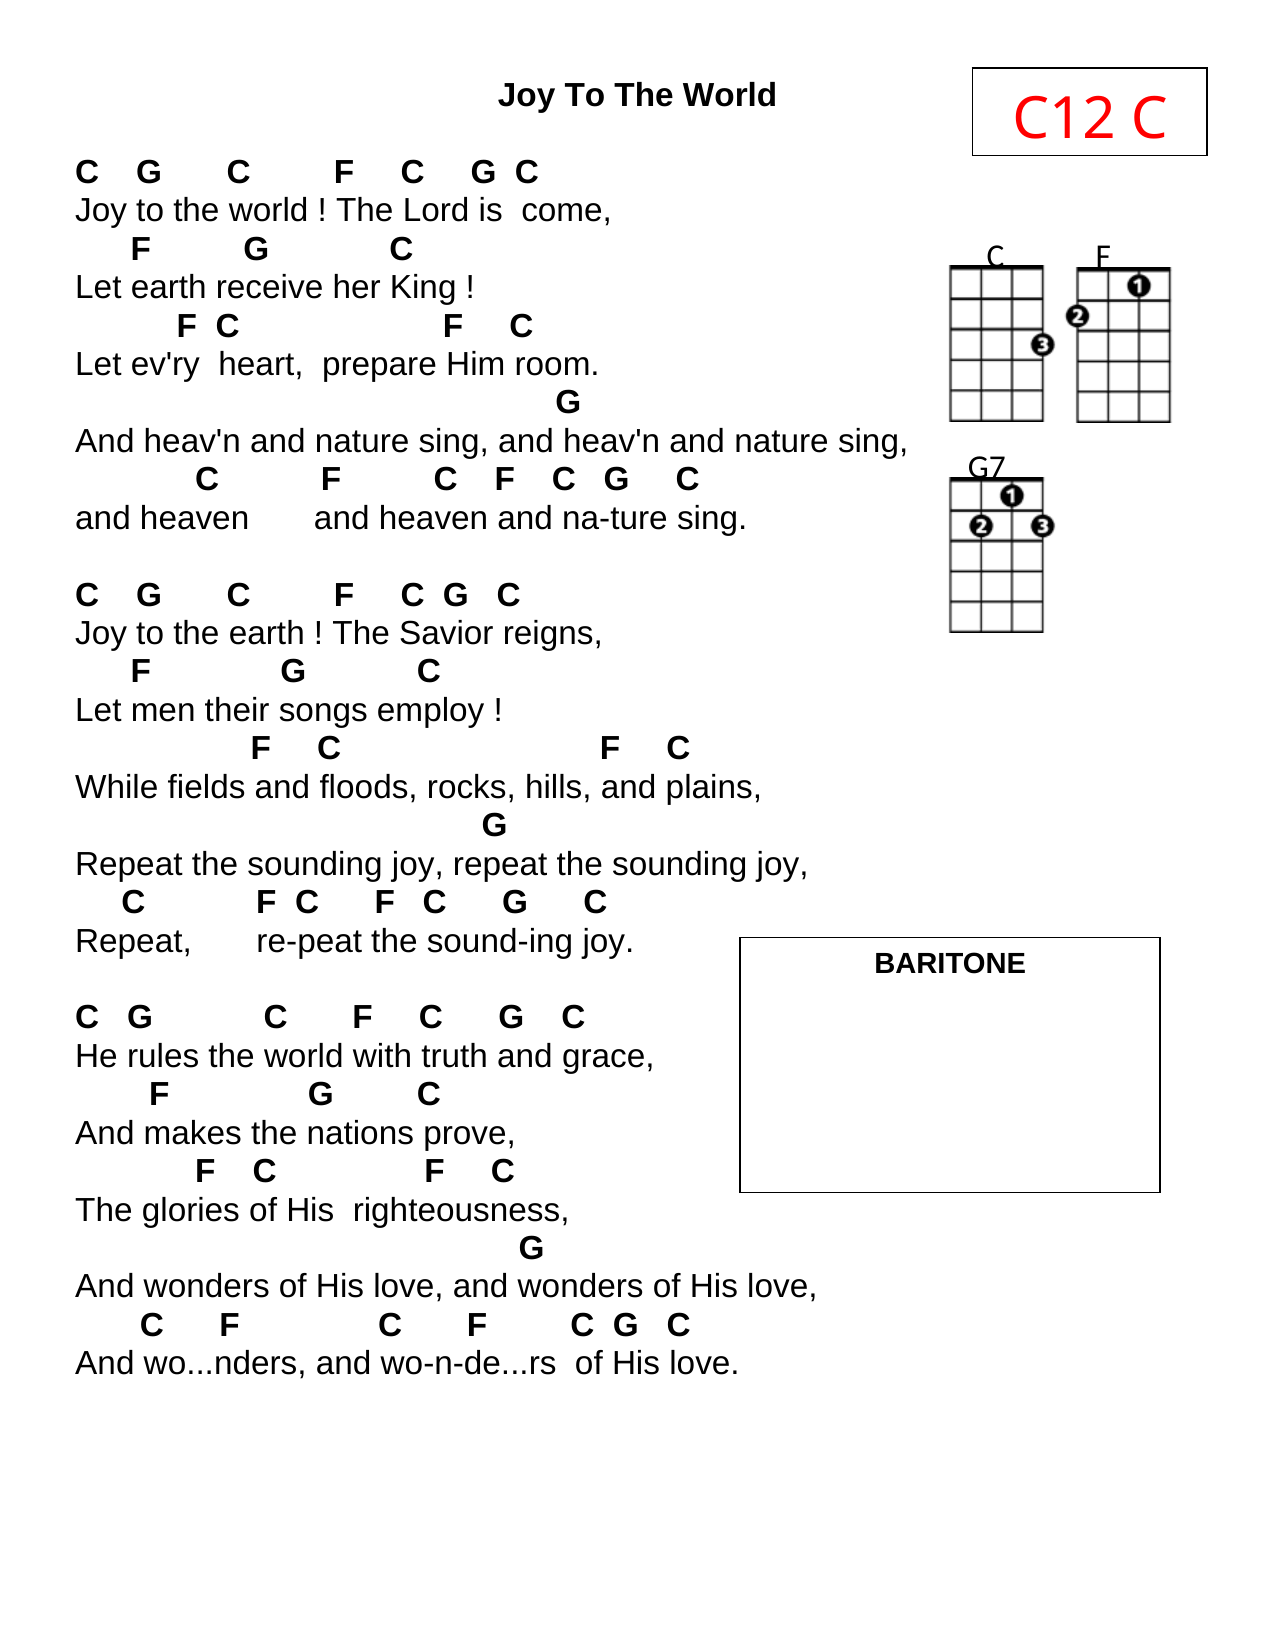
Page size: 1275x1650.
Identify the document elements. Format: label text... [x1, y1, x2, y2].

text C F C F C G C [75, 1305, 1200, 1343]
text Repeat, re-peat the sound-ing joy. [75, 921, 1200, 959]
text C F C F C G C [75, 882, 1200, 921]
text [1058, 575, 1200, 613]
text F C F C [75, 1151, 739, 1190]
text G [75, 382, 935, 421]
text Joy to the world ! The Lord is come, [75, 190, 1200, 229]
text F G C [75, 1074, 739, 1113]
text And makes the nations prove, [75, 1113, 739, 1151]
text [1058, 382, 1062, 421]
text C G C F C G C [75, 575, 935, 613]
text Joy to the earth ! The Savior reigns, [75, 613, 1200, 652]
text Repeat the sounding joy, repeat the sounding joy, [75, 844, 1200, 882]
text G [75, 805, 1200, 844]
text and heaven and heaven and na-ture sing. [75, 498, 935, 536]
text And wonders of His love, and wonders of His love, [75, 1267, 1200, 1305]
text BARITONE [756, 946, 1144, 979]
text Let earth receive her King ! [75, 267, 935, 306]
text Let men their songs employ ! [75, 690, 1200, 728]
text F C F C [75, 306, 935, 344]
text C G C F C G C [75, 997, 739, 1036]
text And wo...nders, and wo-n-de...rs of His love. [75, 1343, 1200, 1382]
text C12 C [988, 76, 1191, 147]
text [1058, 498, 1200, 536]
text [1185, 382, 1200, 421]
text F C F C [75, 728, 1200, 767]
text C F C F C G C [995, 459, 1200, 498]
text G [75, 1228, 1200, 1267]
text [1161, 1113, 1200, 1151]
text [1185, 267, 1200, 306]
text C F C F C G C [971, 459, 1001, 477]
text [973, 69, 1206, 155]
text [1161, 1151, 1200, 1190]
text Joy To The World [75, 75, 972, 113]
text [1161, 1036, 1200, 1074]
text Let ev'ry heart, prepare Him room. [75, 344, 935, 382]
text C G C F C G C [75, 152, 1200, 190]
text [1161, 1074, 1200, 1113]
text F G C [75, 229, 1200, 267]
text [1161, 997, 1200, 1036]
text And heav'n and nature sing, and heav'n and nature sing, [75, 421, 1200, 459]
text The glories of His righteousness, [75, 1190, 1200, 1228]
text While fields and floods, rocks, hills, and plains, [75, 767, 1200, 805]
text C F C F C G C [75, 459, 973, 498]
text [1185, 306, 1200, 344]
text F G C [75, 652, 1200, 690]
text [1058, 306, 1062, 344]
text He rules the world with truth and grace, [75, 1036, 739, 1074]
text Repeat, re-peat the sound-ing joy. [741, 938, 1159, 1192]
